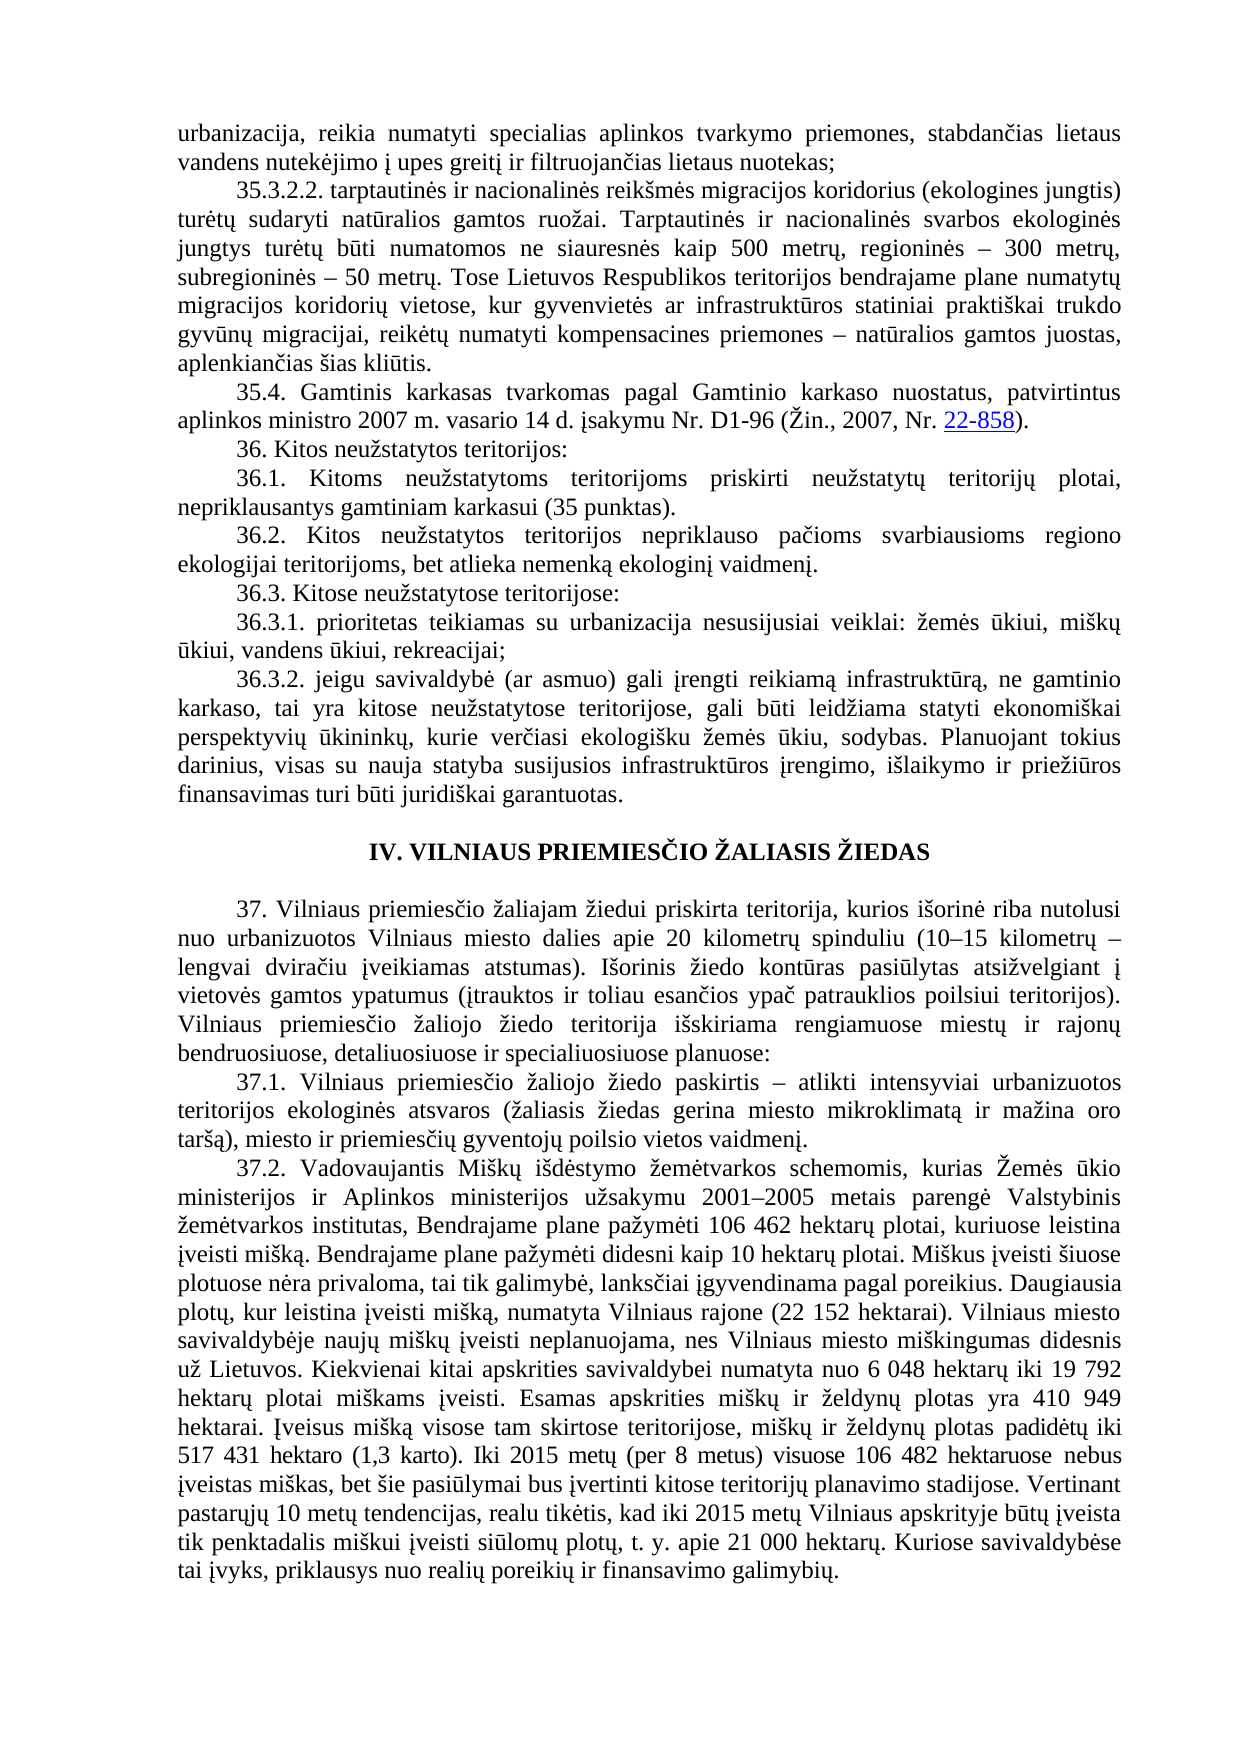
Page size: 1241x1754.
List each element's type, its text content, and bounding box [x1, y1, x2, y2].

text 36. Kitos neužstatytos teritorijos: [177, 434, 1122, 463]
text 36.2. Kitos neužstatytos teritorijos nepriklauso pačioms svarbiausioms regiono ekologijai teritorijoms, bet atlieka nemenką ekologinį vaidmenį. [177, 521, 1122, 578]
text 35.3.2.2. tarptautinės ir nacionalinės reikšmės migracijos koridorius (ekologines jungtis) turėtų sudaryti natūralios gamtos ruožai. Tarptautinės ir nacionalinės svarbos ekologinės jungtys turėtų būti numatomos ne siauresnės kaip 500 metrų, regioninės – 300 metrų, subregioninės – 50 metrų. Tose Lietuvos Respublikos teritorijos bendrajame plane numatytų migracijos koridorių vietose, kur gyvenvietės ar infrastruktūros statiniai praktiškai trukdo gyvūnų migracijai, reikėtų numatyti kompensacines priemones – natūralios gamtos juostas, aplenkiančias šias kliūtis. [177, 176, 1122, 377]
text 35.4. Gamtinis karkasas tvarkomas pagal Gamtinio karkaso nuostatus, patvirtintus aplinkos ministro 2007 m. vasario 14 d. įsakymu Nr. D1-96 (Žin., 2007, Nr. 22-858). [177, 377, 1122, 434]
text IV. VILNIAUS PRIEMIESČIO ŽALIASIS ŽIEDAS [177, 837, 1122, 866]
text 36.1. Kitoms neužstatytoms teritorijoms priskirti neužstatytų teritorijų plotai, nepriklausantys gamtiniam karkasui (35 punktas). [177, 463, 1122, 521]
text 37.2. Vadovaujantis Miškų išdėstymo žemėtvarkos schemomis, kurias Žemės ūkio ministerijos ir Aplinkos ministerijos užsakymu 2001–2005 metais parengė Valstybinis žemėtvarkos institutas, Bendrajame plane pažymėti 106 462 hektarų plotai, kuriuose leistina įveisti mišką. Bendrajame plane pažymėti didesni kaip 10 hektarų plotai. Miškus įveisti šiuose plotuose nėra privaloma, tai tik galimybė, lanksčiai įgyvendinama pagal poreikius. Daugiausia plotų, kur leistina įveisti mišką, numatyta Vilniaus rajone (22 152 hektarai). Vilniaus miesto savivaldybėje naujų miškų įveisti neplanuojama, nes Vilniaus miesto miškingumas didesnis už Lietuvos. Kiekvienai kitai apskrities savivaldybei numatyta nuo 6 048 hektarų iki 19 792 hektarų plotai miškams įveisti. Esamas apskrities miškų ir želdynų plotas yra 410 949 hektarai. Įveisus mišką visose tam skirtose teritorijose, miškų ir želdynų plotas padidėtų iki 517 431 hektaro (1,3 karto). Iki 2015 metų (per 8 metus) visuose 106 482 hektaruose nebus įveistas miškas, bet šie pasiūlymai bus įvertinti kitose teritorijų planavimo stadijose. Vertinant pastarųjų 10 metų tendencijas, realu tikėtis, kad iki 2015 metų Vilniaus apskrityje būtų įveista tik penktadalis miškui įveisti siūlomų plotų, t. y. apie 21 000 hektarų. Kuriose savivaldybėse tai įvyks, priklausys nuo realių poreikių ir finansavimo galimybių. [177, 1153, 1122, 1584]
text 36.3. Kitose neužstatytose teritorijose: [177, 578, 1122, 607]
text 36.3.1. prioritetas teikiamas su urbanizacija nesusijusiai veiklai: žemės ūkiui, miškų ūkiui, vandens ūkiui, rekreacijai; [177, 607, 1122, 664]
text 36.3.2. jeigu savivaldybė (ar asmuo) gali įrengti reikiamą infrastruktūrą, ne gamtinio karkaso, tai yra kitose neužstatytose teritorijose, gali būti leidžiama statyti ekonomiškai perspektyvių ūkininkų, kurie verčiasi ekologišku žemės ūkiu, sodybas. Planuojant tokius darinius, visas su nauja statyba susijusios infrastruktūros įrengimo, išlaikymo ir priežiūros finansavimas turi būti juridiškai garantuotas. [177, 664, 1122, 808]
text urbanizacija, reikia numatyti specialias aplinkos tvarkymo priemones, stabdančias lietaus vandens nutekėjimo į upes greitį ir filtruojančias lietaus nuotekas; [177, 118, 1122, 176]
text 37. Vilniaus priemiesčio žaliajam žiedui priskirta teritorija, kurios išorinė riba nutolusi nuo urbanizuotos Vilniaus miesto dalies apie 20 kilometrų spinduliu (10–15 kilometrų – lengvai dviračiu įveikiamas atstumas). Išorinis žiedo kontūras pasiūlytas atsižvelgiant į vietovės gamtos ypatumus (įtrauktos ir toliau esančios ypač patrauklios poilsiui teritorijos). Vilniaus priemiesčio žaliojo žiedo teritorija išskiriama rengiamuose miestų ir rajonų bendruosiuose, detaliuosiuose ir specialiuosiuose planuose: [177, 894, 1122, 1067]
text 37.1. Vilniaus priemiesčio žaliojo žiedo paskirtis – atlikti intensyviai urbanizuotos teritorijos ekologinės atsvaros (žaliasis žiedas gerina miesto mikroklimatą ir mažina oro taršą), miesto ir priemiesčių gyventojų poilsio vietos vaidmenį. [177, 1067, 1122, 1153]
